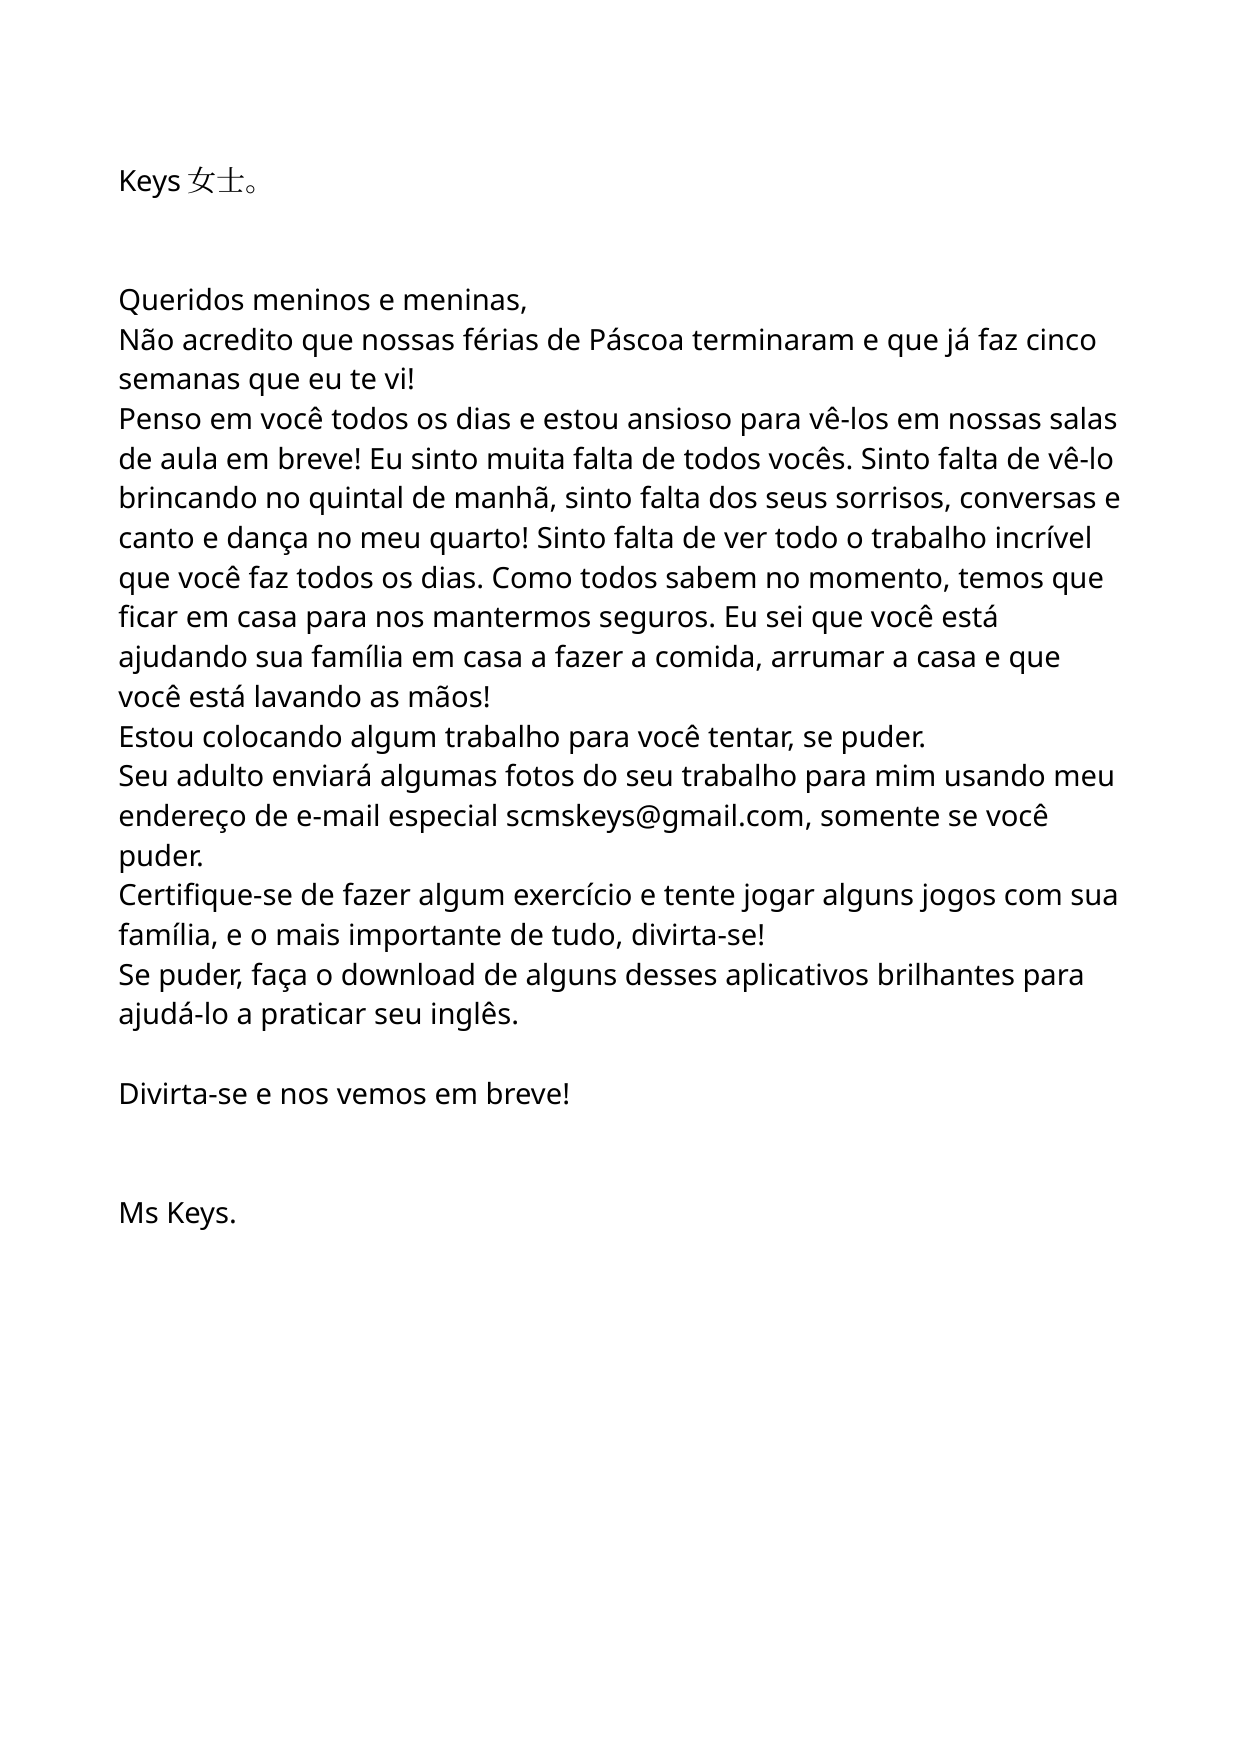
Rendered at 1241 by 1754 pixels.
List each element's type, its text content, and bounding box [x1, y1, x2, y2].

text Certifique-se de fazer algum exercício e tente jogar alguns jogos com sua família, e o mais importante de tudo, divirta-se! [118, 874, 1122, 954]
text Keys女士。 [118, 158, 1122, 200]
text Divirta-se e nos vemos em breve! [118, 1073, 1122, 1113]
text Se puder, faça o download de alguns desses aplicativos brilhantes para ajudá-lo a praticar seu inglês. [118, 954, 1122, 1033]
text Não acredito que nossas férias de Páscoa terminaram e que já faz cinco semanas que eu te vi! [118, 319, 1122, 398]
text Estou colocando algum trabalho para você tentar, se puder. [118, 716, 1122, 756]
text Queridos meninos e meninas, [118, 279, 1122, 319]
text Seu adulto enviará algumas fotos do seu trabalho para mim usando meu endereço de e-mail especial scmskeys@gmail.com, somente se você puder. [118, 756, 1122, 874]
text Ms Keys. [118, 1192, 1122, 1232]
text Penso em você todos os dias e estou ansioso para vê-los em nossas salas de aula em breve! Eu sinto muita falta de todos vocês. Sinto falta de vê-lo brincando no quintal de manhã, sinto falta dos seus sorrisos, conversas e canto e dança no meu quarto! Sinto falta de ver todo o trabalho incrível que você faz todos os dias. Como todos sabem no momento, temos que ficar em casa para nos mantermos seguros. Eu sei que você está ajudando sua família em casa a fazer a comida, arrumar a casa e que você está lavando as mãos! [118, 398, 1122, 716]
